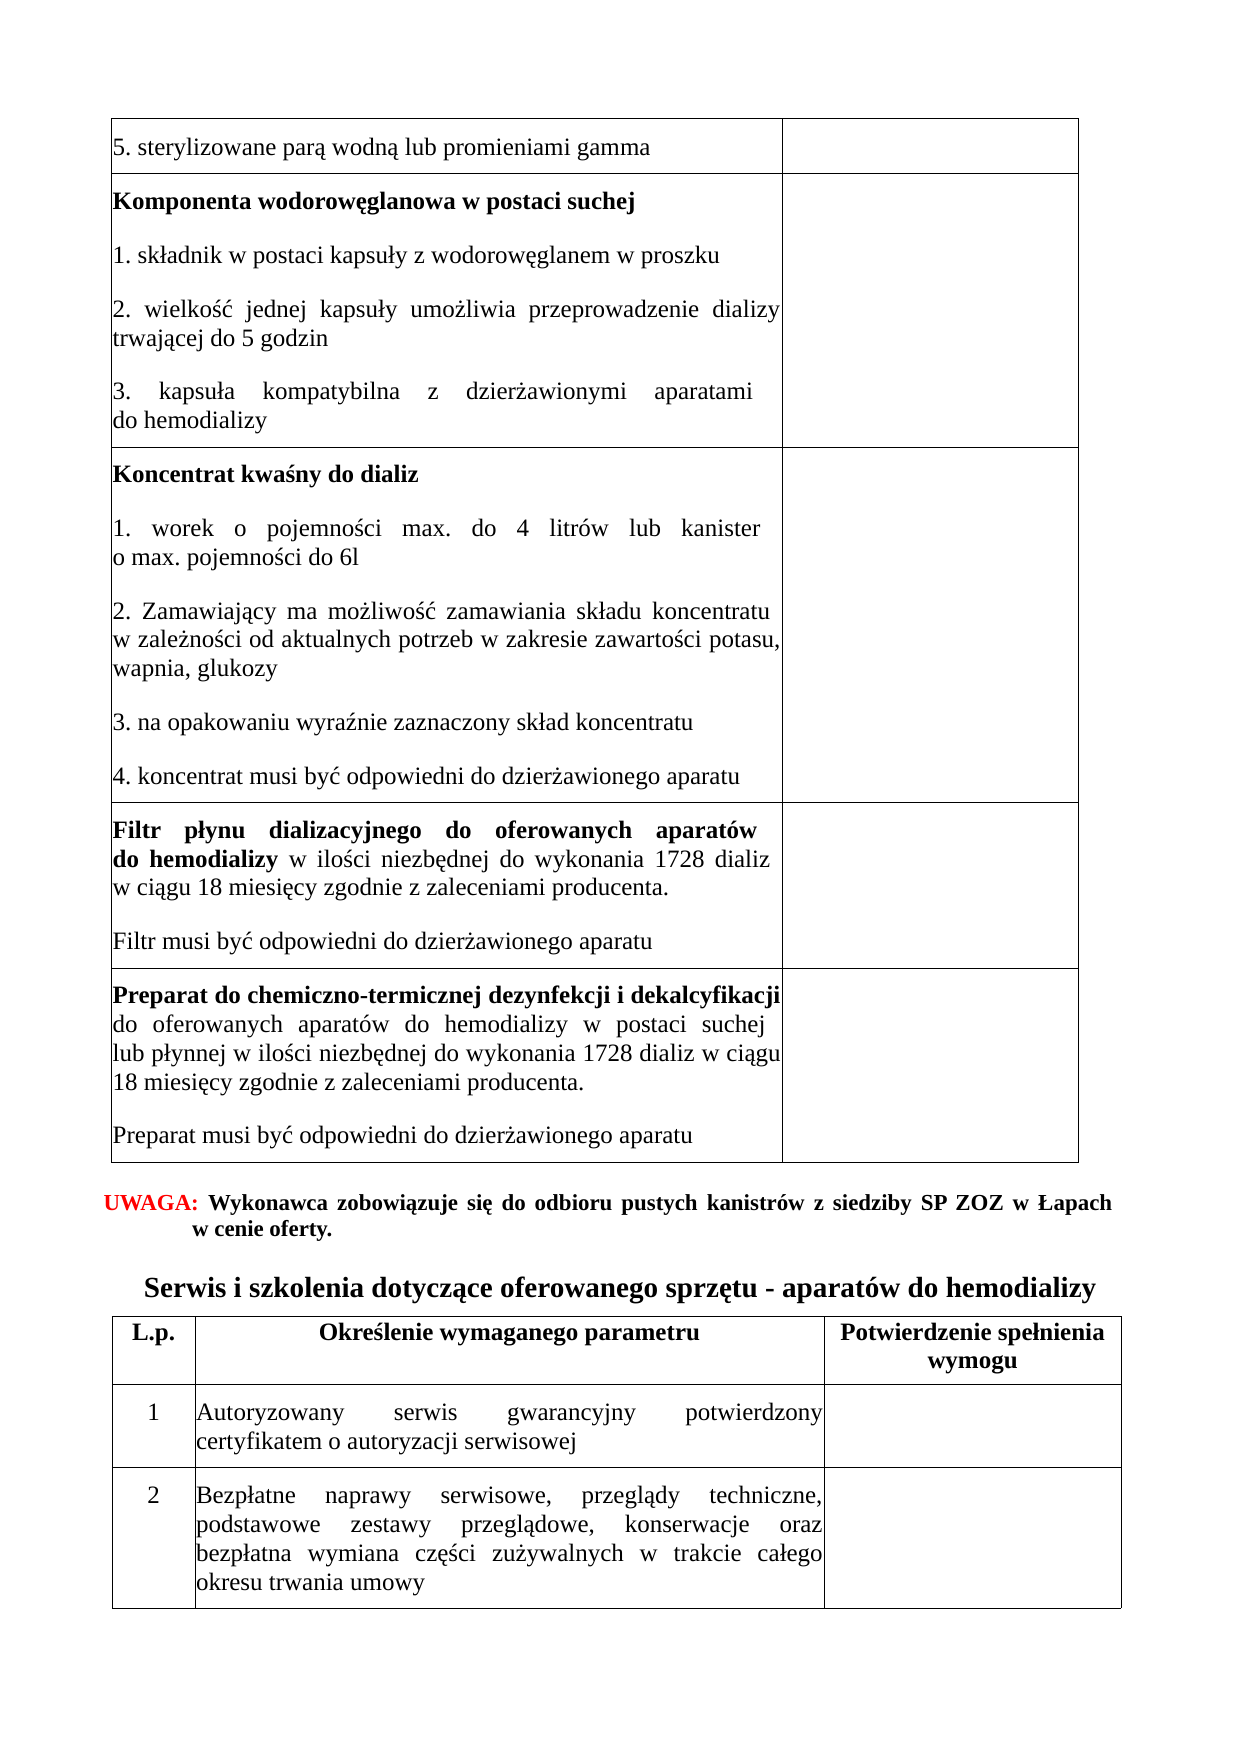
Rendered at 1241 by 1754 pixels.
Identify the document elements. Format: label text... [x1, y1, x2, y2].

table_header L.p. [113, 1317, 195, 1384]
table_cell [783, 174, 1078, 446]
text Serwis i szkolenia dotyczące oferowanego sprzętu - aparatów do hemodializy [118, 1270, 1122, 1304]
table_cell [783, 803, 1078, 967]
table_cell Koncentrat kwaśny do dializ 1. worek o pojemności max. do 4 litrów lub kanister o max. pojemności do 6l 2. Zamawiający ma możliwość zamawiania składu koncentratu w zależności od aktualnych potrzeb w zakresie zawartości potasu, wapnia, glukozy 3. na opakowaniu wyraźnie zaznaczony skład koncentratu 4. koncentrat musi być odpowiedni do dzierżawionego aparatu [112, 448, 782, 802]
table_cell Autoryzowany serwis gwarancyjny potwierdzony certyfikatem o autoryzacji serwisowej [196, 1385, 824, 1467]
table_cell Komponenta wodorowęglanowa w postaci suchej 1. składnik w postaci kapsuły z wodorowęglanem w proszku 2. wielkość jednej kapsuły umożliwia przeprowadzenie dializy trwającej do 5 godzin 3. kapsuła kompatybilna z dzierżawionymi aparatami do hemodializy [112, 174, 782, 446]
table_cell [783, 119, 1078, 173]
table_cell 1 [113, 1385, 195, 1467]
table_cell [825, 1468, 1121, 1608]
table_cell 5. sterylizowane parą wodną lub promieniami gamma [112, 119, 782, 173]
table_header Określenie wymaganego parametru [196, 1317, 824, 1384]
table_header Potwierdzenie spełnienia wymogu [825, 1317, 1121, 1384]
table_cell [825, 1385, 1121, 1467]
text UWAGA: Wykonawca zobowiązuje się do odbioru pustych kanistrów z siedziby SP ZOZ w Łapach w cenie oferty. [103, 1189, 1122, 1241]
table_cell Bezpłatne naprawy serwisowe, przeglądy techniczne, podstawowe zestawy przeglądowe, konserwacje oraz bezpłatna wymiana części zużywalnych w trakcie całego okresu trwania umowy [196, 1468, 824, 1608]
table_cell [783, 969, 1078, 1162]
table_cell Filtr płynu dializacyjnego do oferowanych aparatów do hemodializy w ilości niezbędnej do wykonania 1728 dializ w ciągu 18 miesięcy zgodnie z zaleceniami producenta. Filtr musi być odpowiedni do dzierżawionego aparatu [112, 803, 782, 967]
table_cell 2 [113, 1468, 195, 1608]
table_cell Preparat do chemiczno-termicznej dezynfekcji i dekalcyfikacji do oferowanych aparatów do hemodializy w postaci suchej lub płynnej w ilości niezbędnej do wykonania 1728 dializ w ciągu 18 miesięcy zgodnie z zaleceniami producenta. Preparat musi być odpowiedni do dzierżawionego aparatu [112, 969, 782, 1162]
table_cell [783, 448, 1078, 802]
